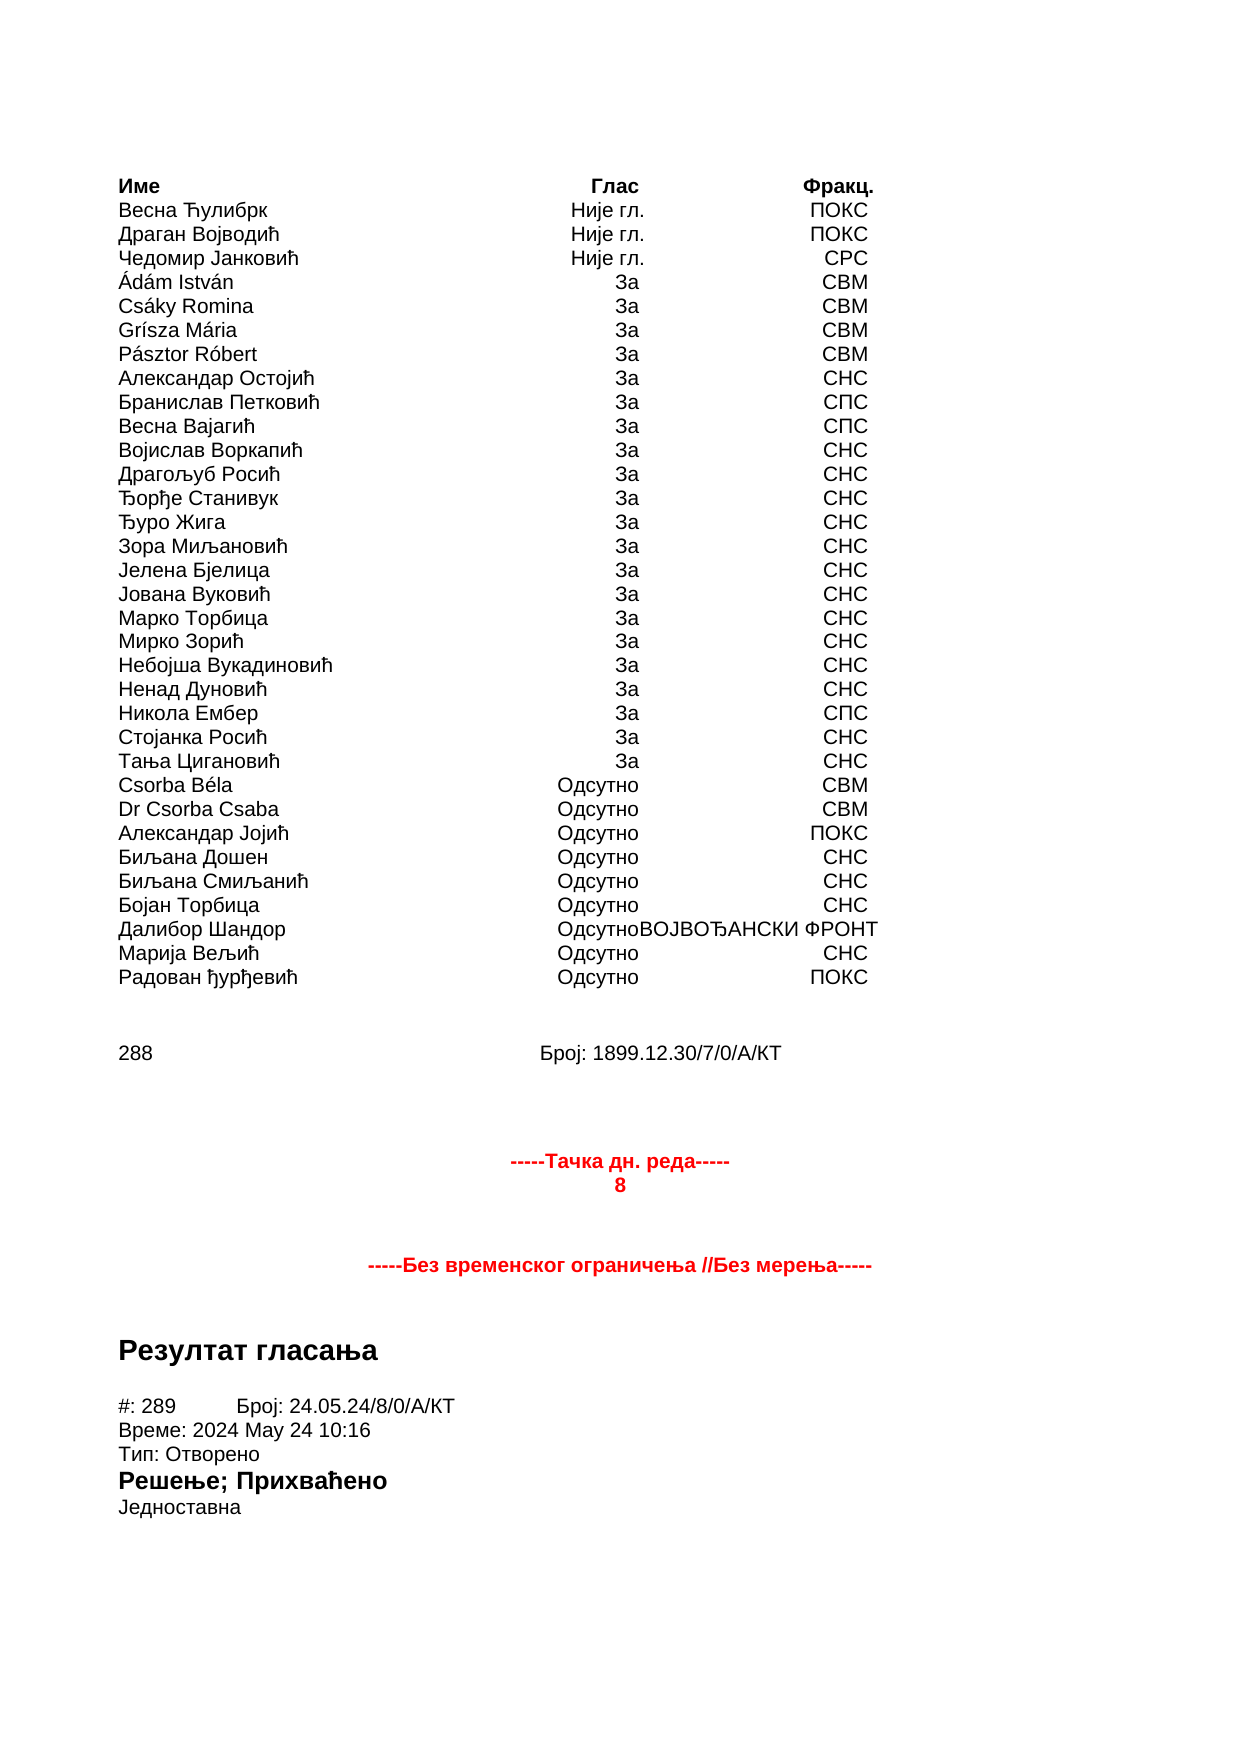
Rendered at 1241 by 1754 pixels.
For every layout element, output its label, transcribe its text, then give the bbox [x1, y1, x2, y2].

text Стојанка Росић За СНС [118, 725, 1122, 749]
text Чедомир Јанковић Није гл. СРС [118, 246, 1122, 270]
text -----Без временског ограничења //Без мерења----- [118, 1253, 1122, 1277]
text Јована Вуковић За СНС [118, 581, 1122, 605]
text Драган Војводић Није гл. ПОКС [118, 222, 1122, 246]
text #: 289 Број: 24.05.24/8/0/A/КТ [118, 1394, 1122, 1418]
text Весна Вајагић За СПС [118, 414, 1122, 438]
text Ђорђе Станивук За СНС [118, 486, 1122, 509]
text Александар Остојић За СНС [118, 366, 1122, 390]
text Резултат гласања [118, 1333, 1122, 1366]
text Јелена Бјелица За СНС [118, 557, 1122, 581]
text Радован ђурђевић Одсутно ПОКС [118, 965, 1122, 989]
text Тип: Отворено [118, 1442, 1122, 1466]
text Једноставна [118, 1495, 1122, 1519]
text Биљана Дошен Одсутно СНС [118, 845, 1122, 869]
text Pásztor Róbert За СВМ [118, 342, 1122, 366]
text Весна Ћулибрк Није гл. ПОКС [118, 198, 1122, 222]
text Решење; Прихваћено [118, 1466, 1122, 1495]
text Мирко Зорић За СНС [118, 629, 1122, 653]
text Време: 2024 May 24 10:16 [118, 1418, 1122, 1442]
text -----Тачка дн. реда----- [118, 1149, 1122, 1173]
text 8 [118, 1173, 1122, 1197]
text 288 Број: 1899.12.30/7/0/A/КТ [118, 1041, 1122, 1065]
text Ненад Дуновић За СНС [118, 677, 1122, 701]
text Марко Торбица За СНС [118, 605, 1122, 629]
text Војислав Воркапић За СНС [118, 438, 1122, 462]
text Марија Вељић Одсутно СНС [118, 941, 1122, 965]
text Ádám István За СВМ [118, 270, 1122, 294]
text Бранислав Петковић За СПС [118, 390, 1122, 414]
text Небојша Вукадиновић За СНС [118, 653, 1122, 677]
text Ђуро Жига За СНС [118, 509, 1122, 533]
text Никола Ембер За СПС [118, 701, 1122, 725]
text Dr Csorba Csaba Одсутно СВМ [118, 797, 1122, 821]
text Александар Јојић Одсутно ПОКС [118, 821, 1122, 845]
text Име Глас Фракц. [118, 174, 1122, 198]
text Биљана Смиљанић Одсутно СНС [118, 869, 1122, 893]
text Драгољуб Росић За СНС [118, 462, 1122, 486]
text Csorba Béla Одсутно СВМ [118, 773, 1122, 797]
text Csáky Romina За СВМ [118, 294, 1122, 318]
text Grísza Mária За СВМ [118, 318, 1122, 342]
text Тања Цигановић За СНС [118, 749, 1122, 773]
text Бојан Торбица Одсутно СНС [118, 893, 1122, 917]
text Далибор Шандор Одсутно ВОЈВОЂАНСКИ ФРОНТ [118, 917, 1122, 941]
text Зора Миљановић За СНС [118, 533, 1122, 557]
